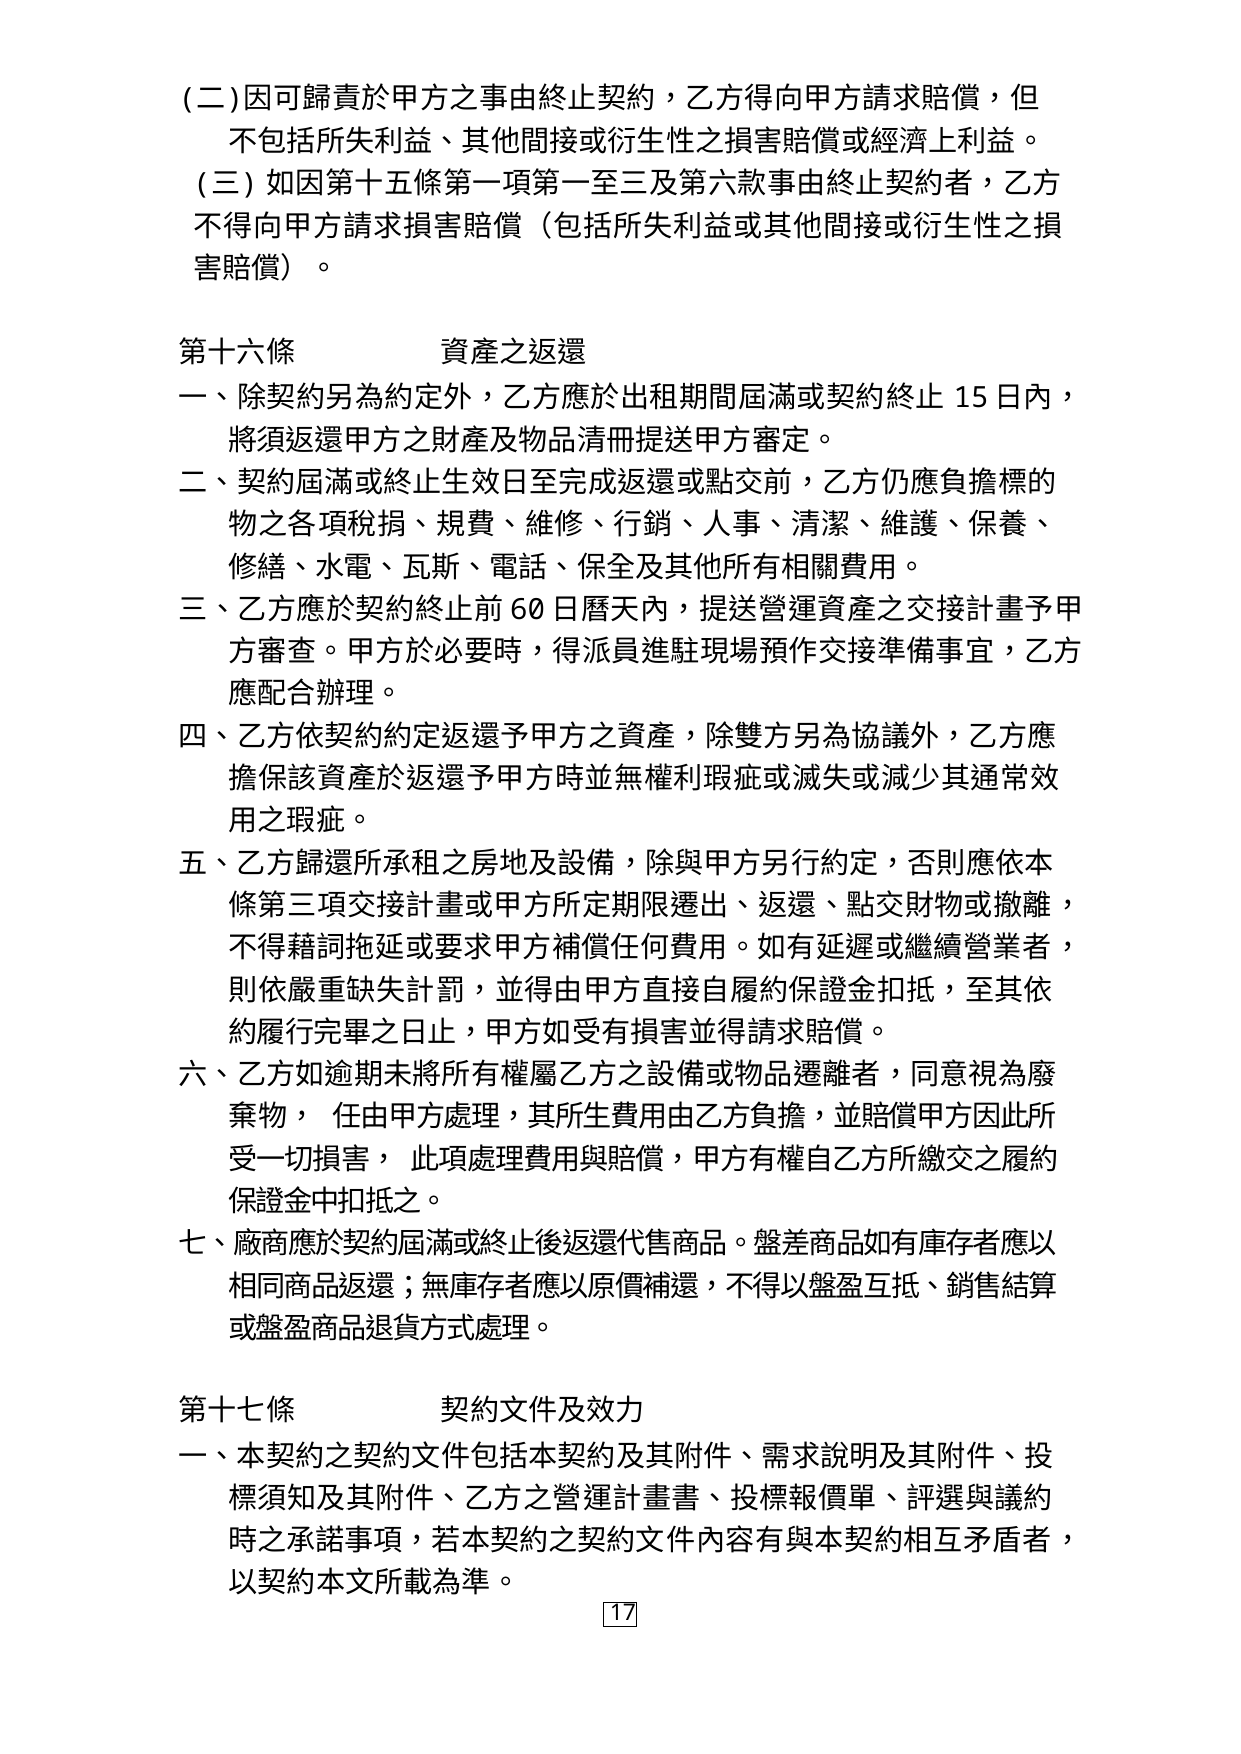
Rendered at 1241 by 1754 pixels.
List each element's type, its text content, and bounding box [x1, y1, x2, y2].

text (三) 如因第十五條第一項第一至三及第六款事由終止契約者，乙方不得向甲方請求損害賠償（包括所失利益或其他間接或衍生性之損害賠償）。 [104, 160, 1064, 287]
text 一、除契約另為約定外，乙方應於出租期間屆滿或契約終止15日內，將須返還甲方之財產及物品清冊提送甲方審定。 [178, 374, 1053, 458]
text 七、廠商應於契約屆滿或終止後返還代售商品。盤差商品如有庫存者應以相同商品返還；無庫存者應以原價補還，不得以盤盈互抵、銷售結算或盤盈商品退貨方式處理。 [178, 1220, 1059, 1347]
text 一、本契約之契約文件包括本契約及其附件、需求說明及其附件、投標須知及其附件、乙方之營運計畫書、投標報價單、評選與議約時之承諾事項，若本契約之契約文件內容有與本契約相互矛盾者，以契約本文所載為準。 [178, 1432, 1053, 1601]
text 四、乙方依契約約定返還予甲方之資產，除雙方另為協議外，乙方應擔保該資產於返還予甲方時並無權利瑕疵或滅失或減少其通常效用之瑕疵。 [178, 712, 1059, 839]
text (二)因可歸責於甲方之事由終止契約，乙方得向甲方請求賠償，但不包括所失利益、其他間接或衍生性之損害賠償或經濟上利益。 [178, 75, 1041, 160]
text 三、乙方應於契約終止前60日曆天內，提送營運資產之交接計畫予甲方審查。甲方於必要時，得派員進駐現場預作交接準備事宜，乙方應配合辦理。 [178, 585, 1084, 712]
text 第十七條 契約文件及效力 [178, 1387, 1161, 1429]
text 第十六條 資產之返還 [178, 328, 1161, 371]
text 六、乙方如逾期未將所有權屬乙方之設備或物品遷離者，同意視為廢棄物， 任由甲方處理，其所生費用由乙方負擔，並賠償甲方因此所受一切損害， 此項處理費用與賠償，甲方有權自乙方所繳交之履約保證金中扣抵之。 [178, 1051, 1059, 1220]
text 五、乙方歸還所承租之房地及設備，除與甲方另行約定，否則應依本條第三項交接計畫或甲方所定期限遷出、返還、點交財物或撤離，不得藉詞拖延或要求甲方補償任何費用。如有延遲或繼續營業者，則依嚴重缺失計罰，並得由甲方直接自履約保證金扣抵，至其依約履行完畢之日止，甲方如受有損害並得請求賠償。 [178, 839, 1053, 1051]
text 二、契約屆滿或終止生效日至完成返還或點交前，乙方仍應負擔標的物之各項稅捐、規費、維修、行銷、人事、清潔、維護、保養、修繕、水電、瓦斯、電話、保全及其他所有相關費用。 [178, 458, 1059, 585]
